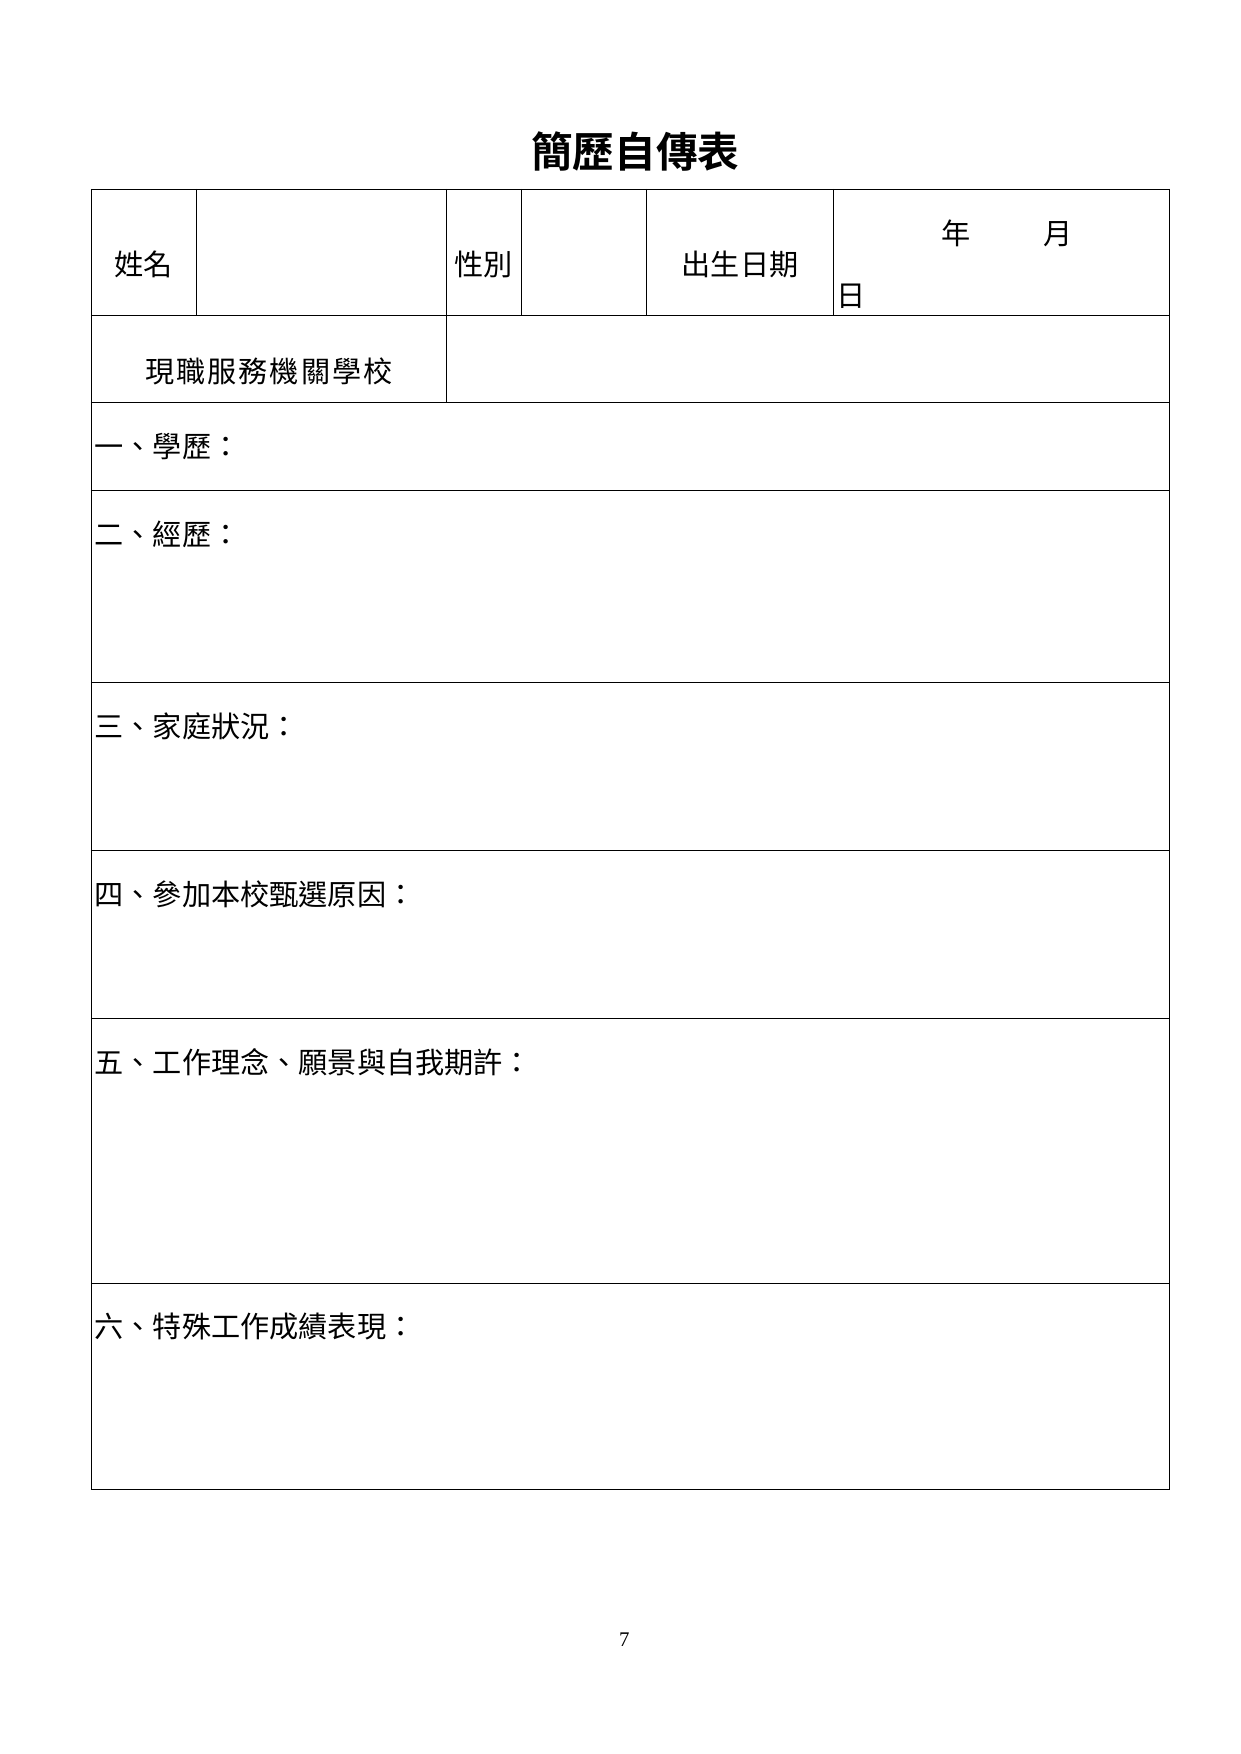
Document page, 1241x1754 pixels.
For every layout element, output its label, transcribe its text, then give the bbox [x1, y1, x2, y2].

table_cell 五、工作理念、願景與自我期許： [92, 1019, 1169, 1282]
table_cell 現職服務機關學校 [92, 316, 446, 402]
table_header [522, 190, 646, 315]
table_cell 二、經歷： [92, 491, 1169, 682]
table_cell 六、特殊工作成績表現： [92, 1284, 1169, 1488]
table_cell 三、家庭狀況： [92, 683, 1169, 850]
table_cell 一、學歷： [92, 403, 1169, 490]
table_header 年 月 日 [834, 190, 1169, 315]
table_header 出生日期 [647, 190, 833, 315]
text 簡歷自傳表 [148, 108, 1122, 170]
table_cell [447, 316, 1169, 402]
table_cell 四、參加本校甄選原因： [92, 851, 1169, 1018]
table_header 性別 [447, 190, 521, 315]
table_header [197, 190, 446, 315]
table_header 姓名 [92, 190, 196, 315]
